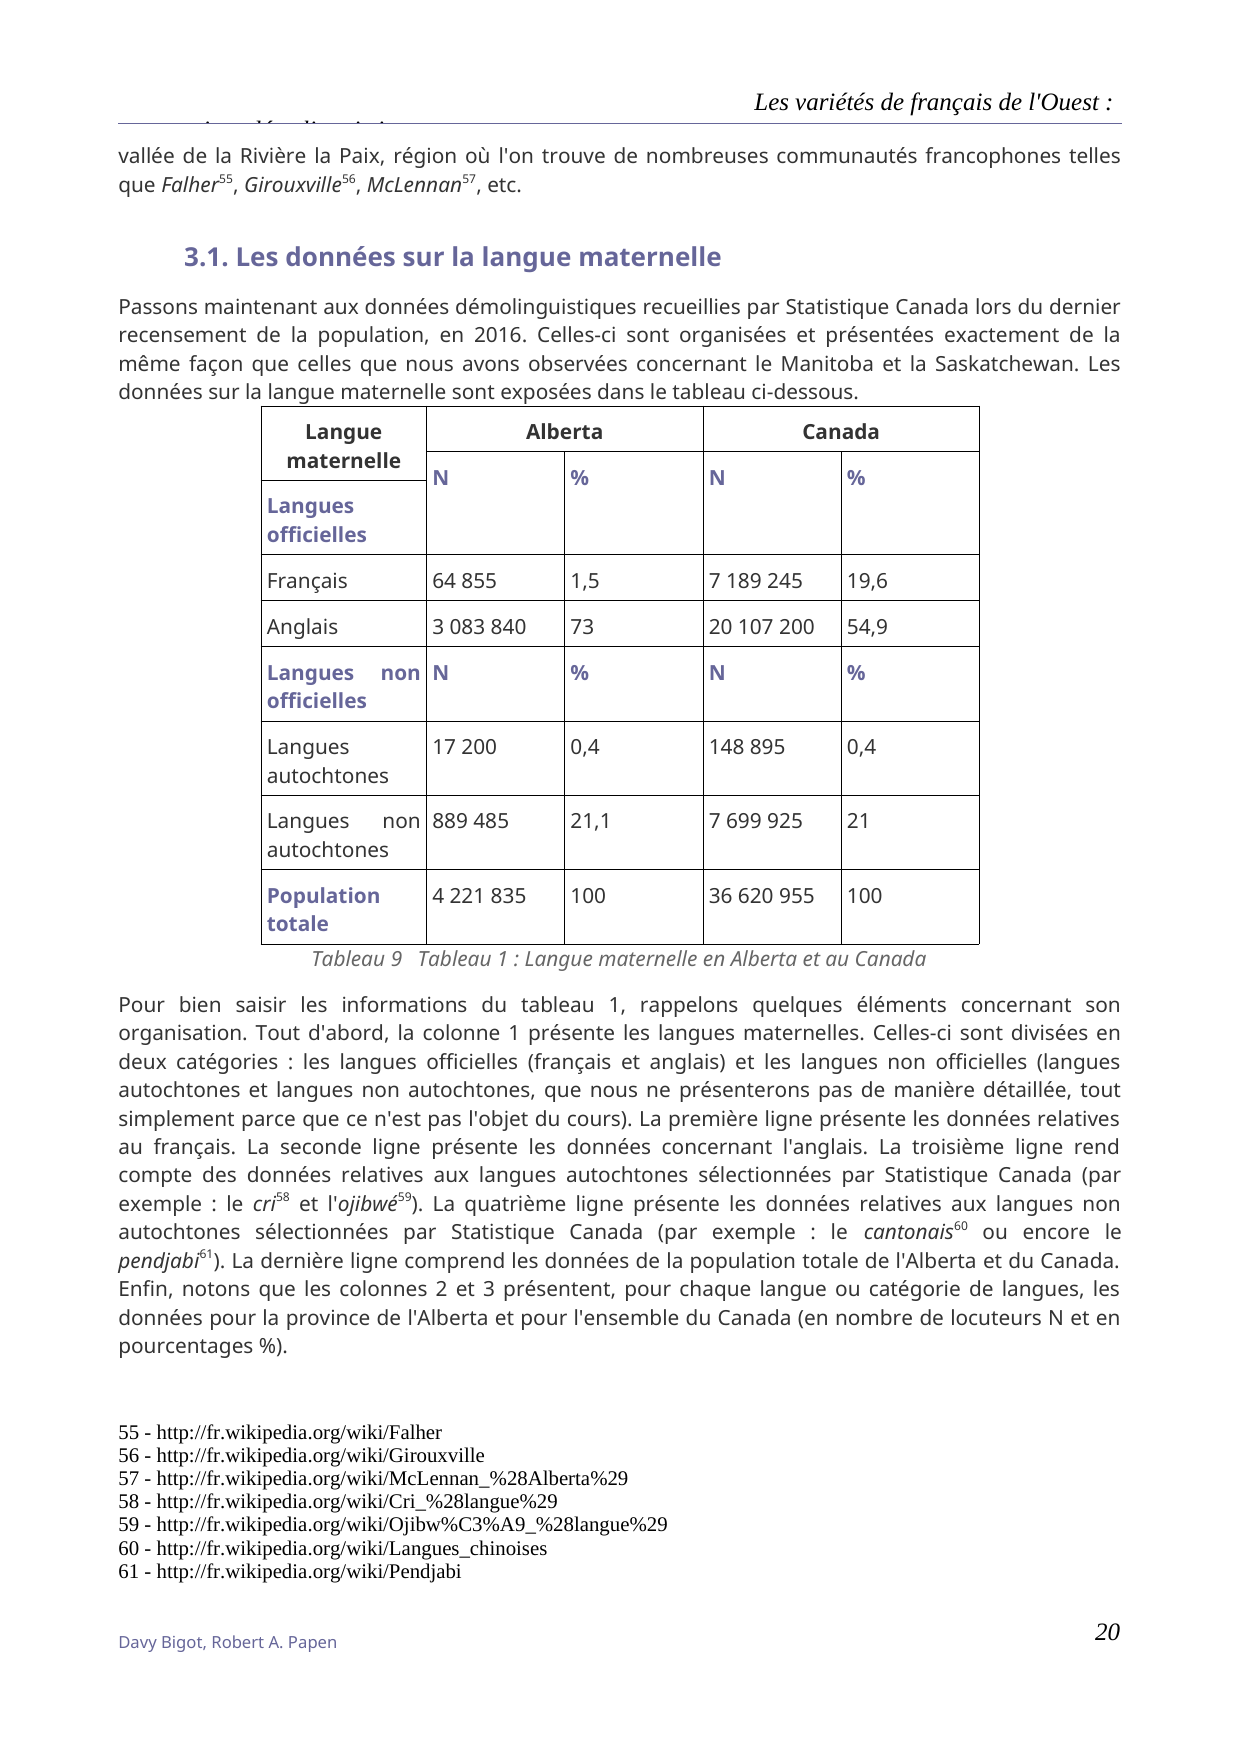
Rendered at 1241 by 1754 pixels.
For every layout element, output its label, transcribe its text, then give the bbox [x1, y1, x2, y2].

table_cell 148 895 [704, 722, 841, 795]
table_cell 0,4 [842, 722, 979, 795]
text http://fr.wikipedia.org/wiki/McLennan_%28Alberta%29 [118, 1467, 1122, 1490]
title Tableau 9 Tableau 1 : Langue maternelle en Alberta et au Canada [118, 944, 1122, 972]
table_cell 100 [565, 870, 703, 944]
table_cell % [842, 647, 979, 721]
text Passons maintenant aux données démolinguistiques recueillies par Statistique Canada lors du dernier recensement de la population, en 2016. Celles-ci sont organisées et présentées exactement de la même façon que celles que nous avons observées concernant le Manitoba et la Saskatchewan. Les données sur la langue maternelle sont exposées dans le tableau ci-dessous. [118, 292, 1122, 406]
table_header Canada [704, 407, 979, 451]
table_cell Langues officielles [262, 481, 426, 554]
table_cell N [704, 647, 841, 721]
text http://fr.wikipedia.org/wiki/Langues_chinoises [118, 1536, 1122, 1559]
table_cell 7 189 245 [704, 555, 841, 600]
table_cell 54,9 [842, 601, 979, 646]
table_cell 3 083 840 [427, 601, 564, 646]
table_cell 4 221 835 [427, 870, 564, 944]
table_cell 20 107 200 [704, 601, 841, 646]
table_header Langue maternelle [262, 407, 426, 480]
text Pour bien saisir les informations du tableau 1, rappelons quelques éléments concernant son organisation. Tout d'abord, la colonne 1 présente les langues maternelles. Celles-ci sont divisées en deux catégories : les langues officielles (français et anglais) et les langues non officielles (langues autochtones et langues non autochtones, que nous ne présenterons pas de manière détaillée, tout simplement parce que ce n'est pas l'objet du cours). La première ligne présente les données relatives au français. La seconde ligne présente les données concernant l'anglais. La troisième ligne rend compte des données relatives aux langues autochtones sélectionnées par Statistique Canada (par exemple : le cri et l'ojibwé). La quatrième ligne présente les données relatives aux langues non autochtones sélectionnées par Statistique Canada (par exemple : le cantonais ou encore le pendjabi). La dernière ligne comprend les données de la population totale de l'Alberta et du Canada. Enfin, notons que les colonnes 2 et 3 présentent, pour chaque langue ou catégorie de langues, les données pour la province de l'Alberta et pour l'ensemble du Canada (en nombre de locuteurs N et en pourcentages %). [118, 990, 1122, 1359]
table_cell 19,6 [842, 555, 979, 600]
text http://fr.wikipedia.org/wiki/Falher [118, 1421, 1122, 1444]
table_cell % [565, 647, 703, 721]
table_cell Langues non officielles [262, 647, 426, 721]
table_cell % [842, 452, 979, 554]
table_cell N [427, 452, 564, 554]
table_cell N [704, 452, 841, 554]
text http://fr.wikipedia.org/wiki/Girouxville [118, 1444, 1122, 1467]
table_cell 7 699 925 [704, 796, 841, 869]
text vallée de la Rivière la Paix, région où l'on trouve de nombreuses communautés francophones telles que Falher, Girouxville, McLennan, etc. [118, 142, 1122, 198]
table_cell Anglais [262, 601, 426, 646]
table_cell Langues non autochtones [262, 796, 426, 869]
table_cell 21,1 [565, 796, 703, 869]
table_cell 21 [842, 796, 979, 869]
text http://fr.wikipedia.org/wiki/Ojibw%C3%A9_%28langue%29 [118, 1513, 1122, 1536]
table_cell Langues autochtones [262, 722, 426, 795]
table_cell 0,4 [565, 722, 703, 795]
table_cell 17 200 [427, 722, 564, 795]
table_cell N [427, 647, 564, 721]
text http://fr.wikipedia.org/wiki/Pendjabi [118, 1559, 1122, 1583]
table_cell 1,5 [565, 555, 703, 600]
table_cell 36 620 955 [704, 870, 841, 944]
table_header Alberta [427, 407, 703, 451]
text http://fr.wikipedia.org/wiki/Cri_%28langue%29 [118, 1490, 1122, 1513]
table_cell 64 855 [427, 555, 564, 600]
table_cell 73 [565, 601, 703, 646]
table_cell 889 485 [427, 796, 564, 869]
table_cell Français [262, 555, 426, 600]
title Les données sur la langue maternelle [177, 238, 1122, 274]
table_cell % [565, 452, 703, 554]
table_cell Population totale [262, 870, 426, 944]
table_cell 100 [842, 870, 979, 944]
